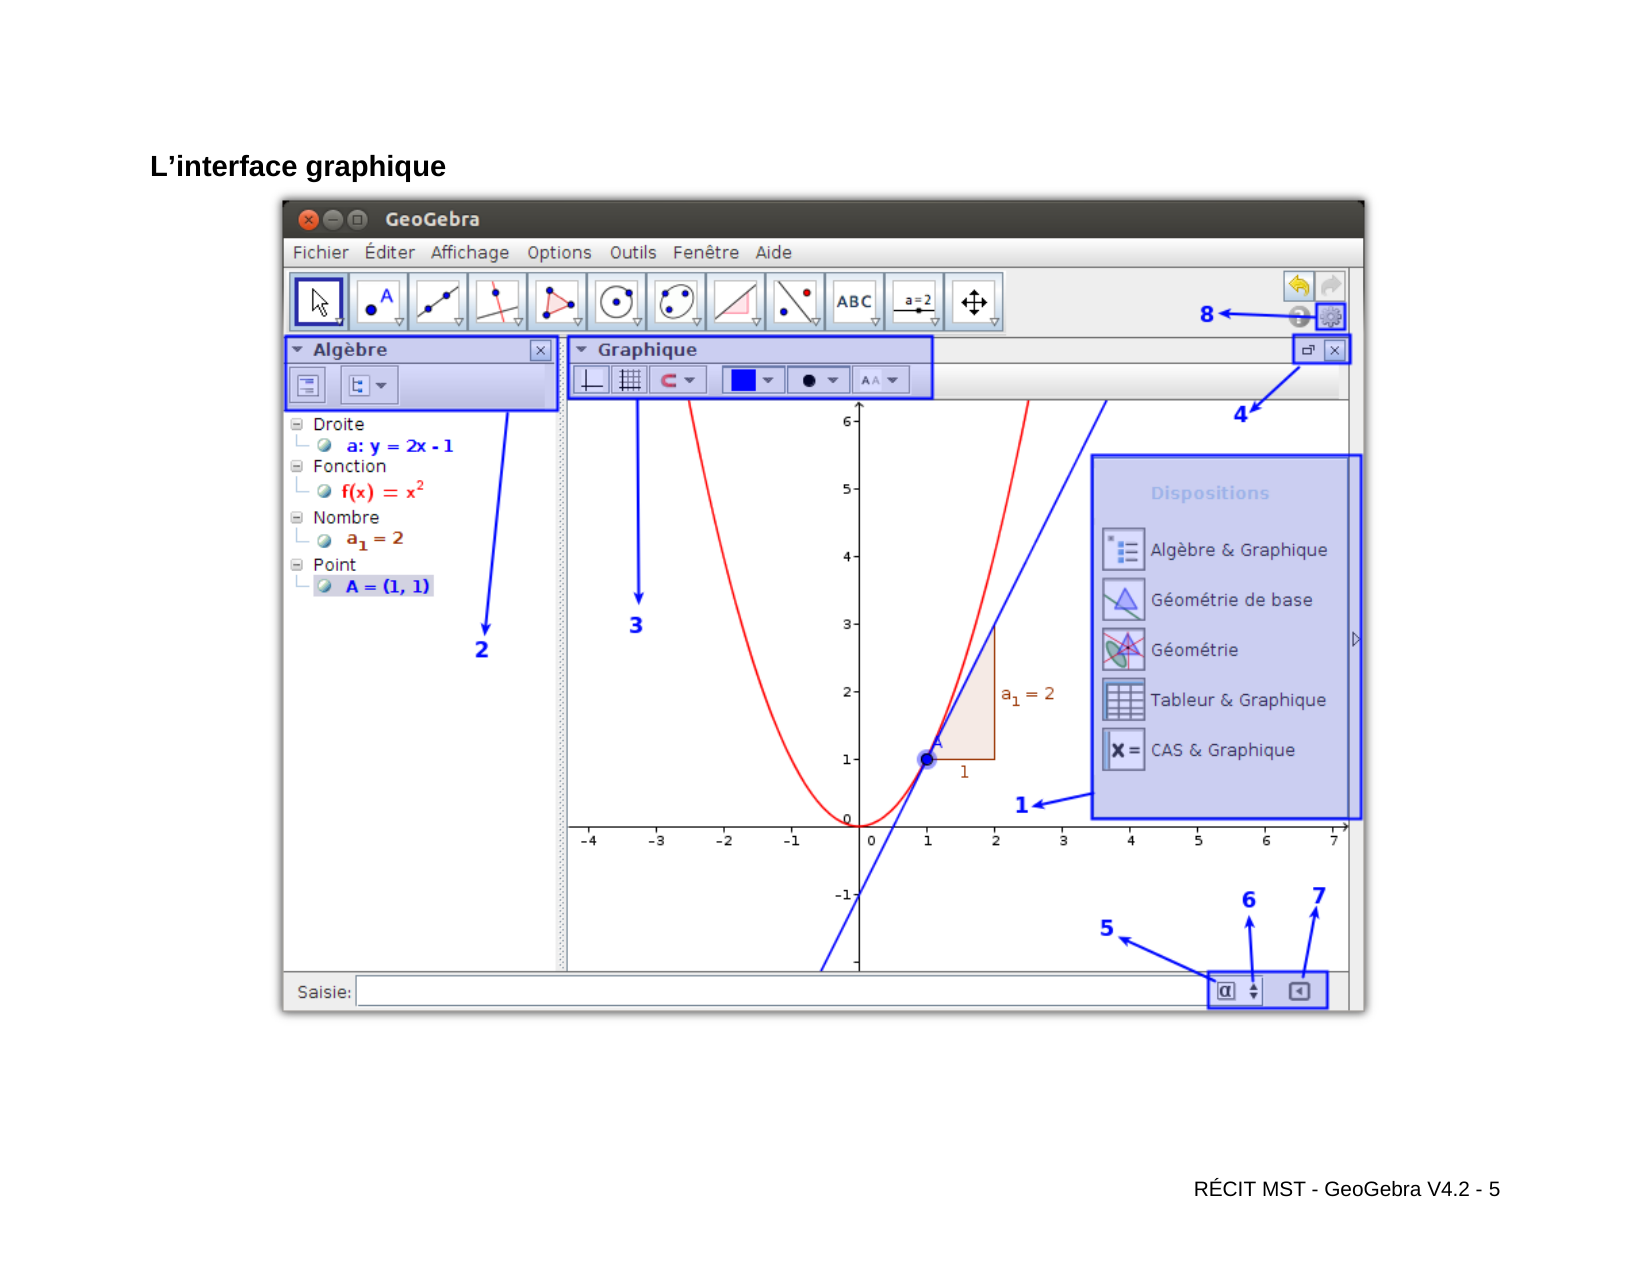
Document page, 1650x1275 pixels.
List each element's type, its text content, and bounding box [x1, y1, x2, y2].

text L’interface graphique [150, 150, 1500, 183]
picture [269, 187, 1381, 1028]
